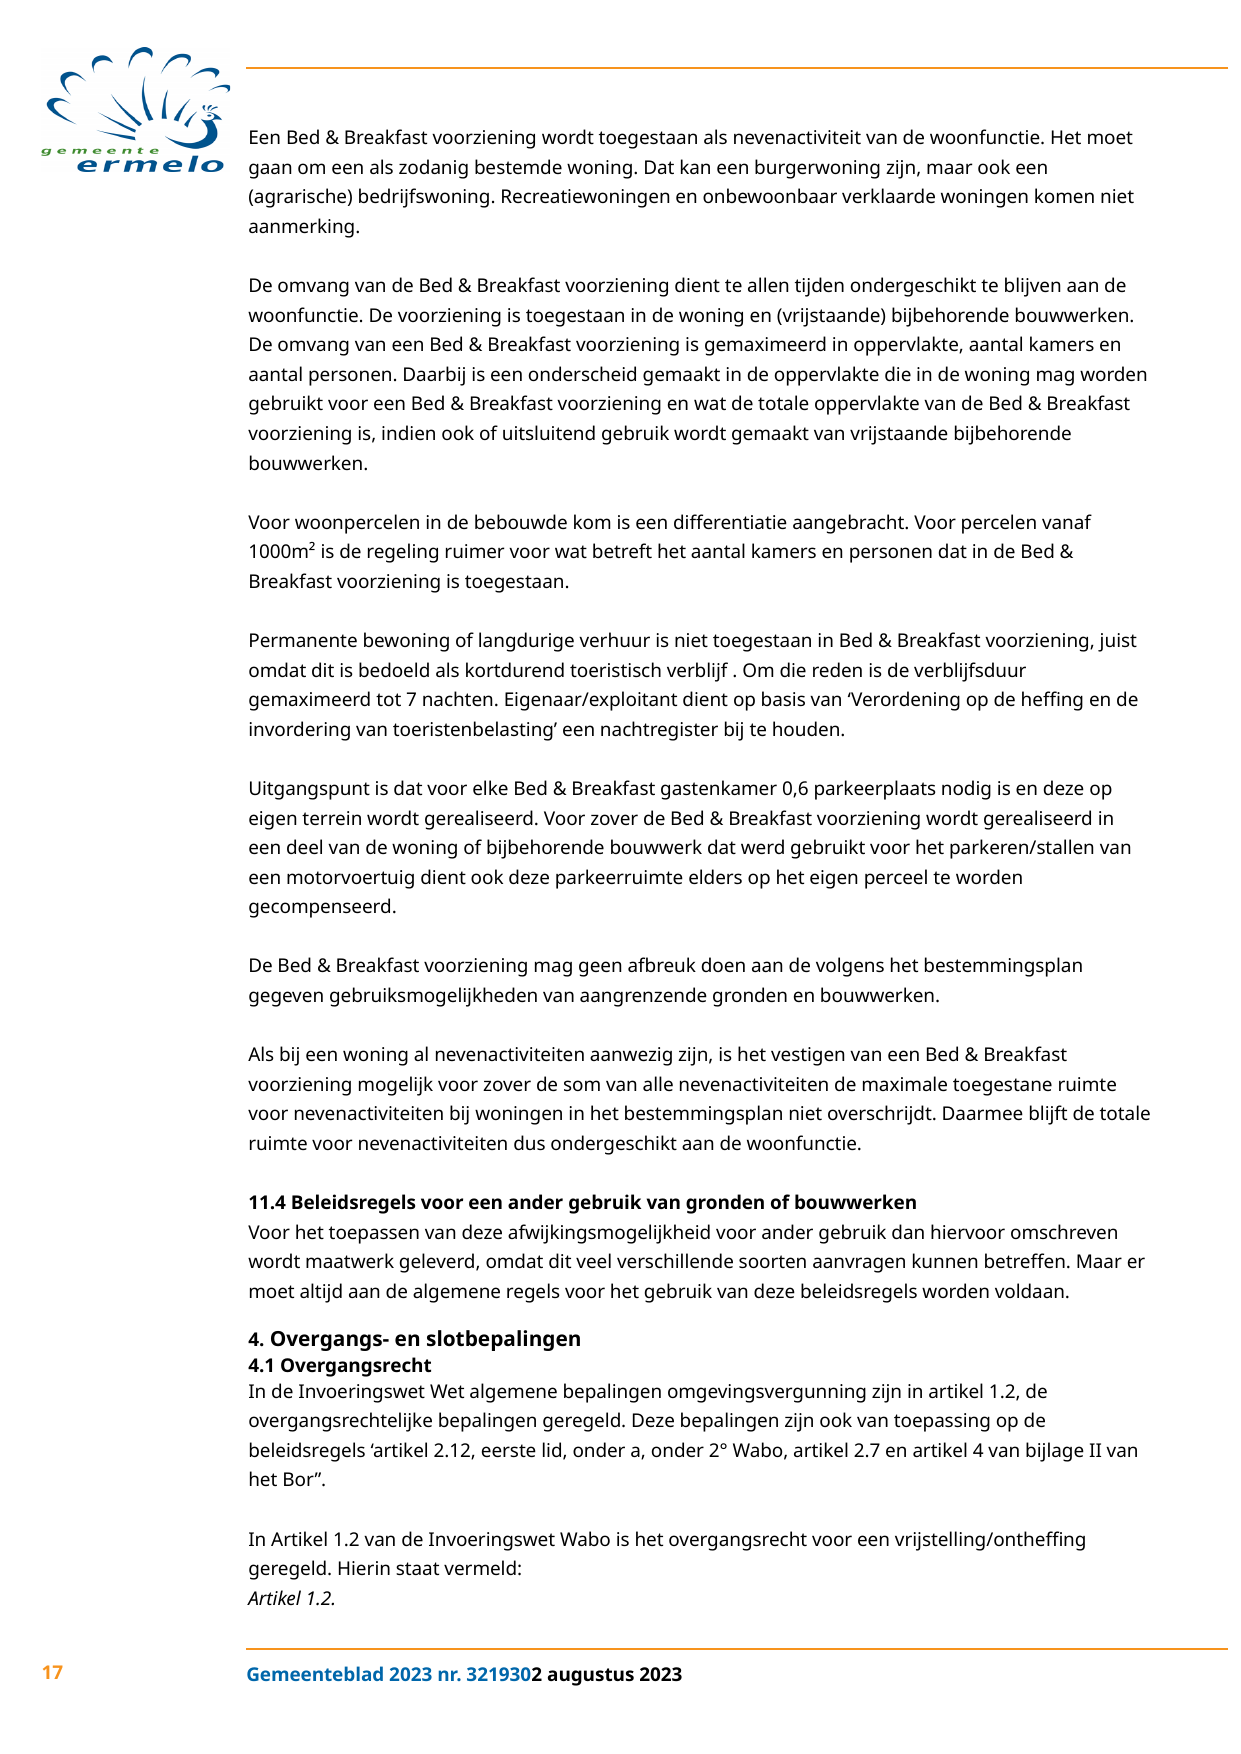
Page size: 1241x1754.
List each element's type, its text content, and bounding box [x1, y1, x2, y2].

picture [41, 47, 231, 172]
text 11.4 Beleidsregels voor een ander gebruik van gronden of bouwwerken [248, 1189, 1152, 1215]
text 4.1 Overgangsrecht [248, 1352, 1152, 1378]
text Artikel 1.2. [248, 1585, 1152, 1611]
text Uitgangspunt is dat voor elke Bed & Breakfast gastenkamer 0,6 parkeerplaats nodig is en deze op eigen terrein wordt gerealiseerd. Voor zover de Bed & Breakfast voorziening wordt gerealiseerd in een deel van de woning of bijbehorende bouwwerk dat werd gebruikt voor het parkeren/stallen van een motorvoertuig dient ook deze parkeerruimte elders op het eigen perceel te worden gecompenseerd. [248, 775, 1152, 919]
text Voor het toepassen van deze afwijkingsmogelijkheid voor ander gebruik dan hiervoor omschreven wordt maatwerk geleverd, omdat dit veel verschillende soorten aanvragen kunnen betreffen. Maar er moet altijd aan de algemene regels voor het gebruik van deze beleidsregels worden voldaan. [248, 1219, 1152, 1304]
text In Artikel 1.2 van de Invoeringswet Wabo is het overgangsrecht voor een vrijstelling/ontheffing geregeld. Hierin staat vermeld: [248, 1526, 1152, 1581]
text Een Bed & Breakfast voorziening wordt toegestaan als nevenactiviteit van de woonfunctie. Het moet gaan om een als zodanig bestemde woning. Dat kan een burgerwoning zijn, maar ook een (agrarische) bedrijfswoning. Recreatiewoningen en onbewoonbaar verklaarde woningen komen niet aanmerking. [248, 124, 1152, 239]
text Als bij een woning al nevenactiviteiten aanwezig zijn, is het vestigen van een Bed & Breakfast voorziening mogelijk voor zover de som van alle nevenactiviteiten de maximale toegestane ruimte voor nevenactiviteiten bij woningen in het bestemmingsplan niet overschrijdt. Daarmee blijft de totale ruimte voor nevenactiviteiten dus ondergeschikt aan de woonfunctie. [248, 1041, 1152, 1156]
text Voor woonpercelen in de bebouwde kom is een differentiatie aangebracht. Voor percelen vanaf 1000m² is de regeling ruimer voor wat betreft het aantal kamers en personen dat in de Bed & Breakfast voorziening is toegestaan. [248, 509, 1152, 594]
text De omvang van de Bed & Breakfast voorziening dient te allen tijden ondergeschikt te blijven aan de woonfunctie. De voorziening is toegestaan in de woning en (vrijstaande) bijbehorende bouwwerken. De omvang van een Bed & Breakfast voorziening is gemaximeerd in oppervlakte, aantal kamers en aantal personen. Daarbij is een onderscheid gemaakt in de oppervlakte die in de woning mag worden gebruikt voor een Bed & Breakfast voorziening en wat de totale oppervlakte van de Bed & Breakfast voorziening is, indien ook of uitsluitend gebruik wordt gemaakt van vrijstaande bijbehorende bouwwerken. [248, 272, 1152, 476]
text De Bed & Breakfast voorziening mag geen afbreuk doen aan de volgens het bestemmingsplan gegeven gebruiksmogelijkheden van aangrenzende gronden en bouwwerken. [248, 953, 1152, 1008]
text Permanente bewoning of langdurige verhuur is niet toegestaan in Bed & Breakfast voorziening, juist omdat dit is bedoeld als kortdurend toeristisch verblijf . Om die reden is de verblijfsduur gemaximeerd tot 7 nachten. Eigenaar/exploitant dient op basis van ‘Verordening op de heffing en de invordering van toeristenbelasting’ een nachtregister bij te houden. [248, 627, 1152, 742]
text 4. Overgangs- en slotbepalingen [248, 1324, 1152, 1352]
text In de Invoeringswet Wet algemene bepalingen omgevingsvergunning zijn in artikel 1.2, de overgangsrechtelijke bepalingen geregeld. Deze bepalingen zijn ook van toepassing op de beleidsregels ‘artikel 2.12, eerste lid, onder a, onder 2° Wabo, artikel 2.7 en artikel 4 van bijlage II van het Bor”. [248, 1378, 1152, 1492]
